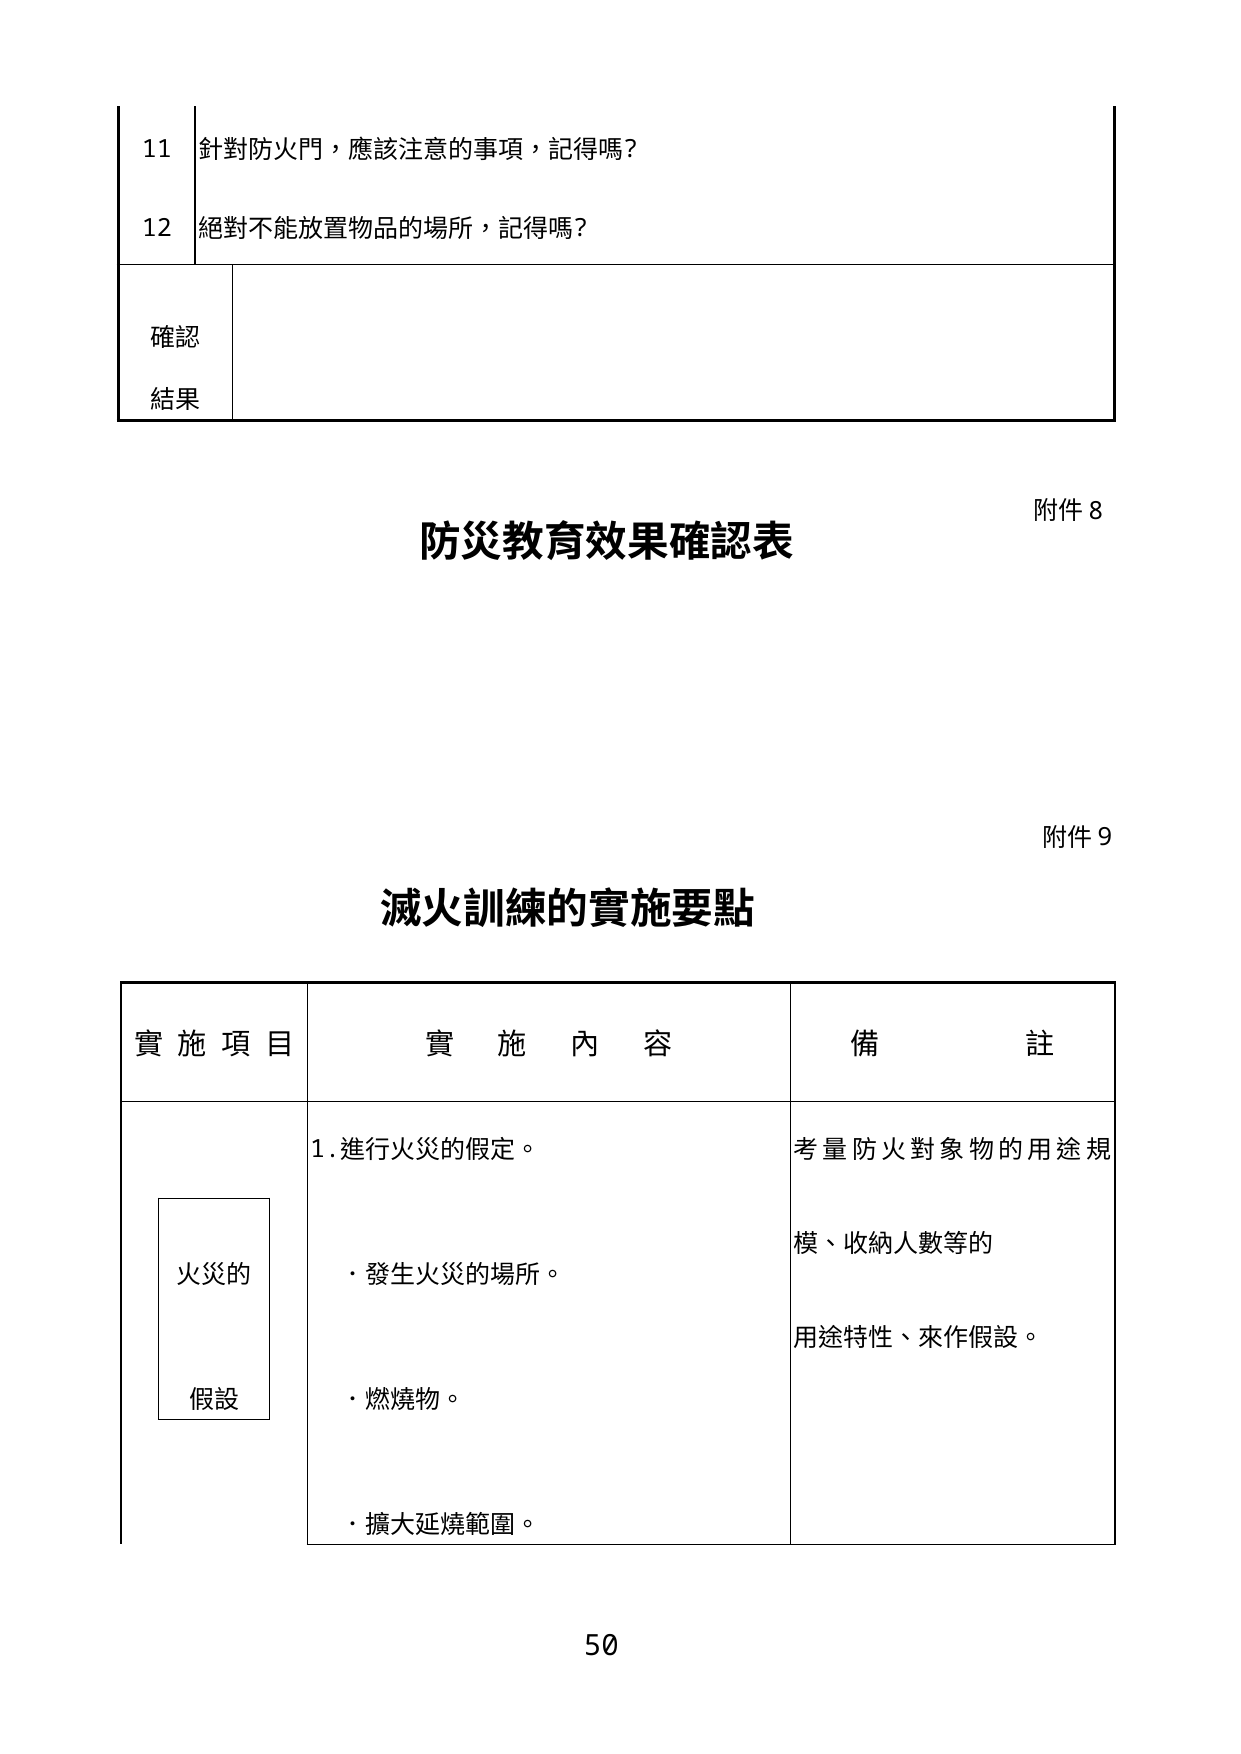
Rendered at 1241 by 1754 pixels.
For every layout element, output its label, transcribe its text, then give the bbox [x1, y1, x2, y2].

table_cell 針對防火門，應該注意的事項，記得嗎? [196, 106, 1113, 169]
table_cell [158, 1420, 270, 1544]
table_cell [122, 1294, 158, 1419]
table_cell [270, 1294, 307, 1419]
table_cell [121, 919, 129, 981]
table_cell 確認 結果 [120, 265, 232, 419]
table_cell 假設 [159, 1294, 269, 1419]
table_cell [233, 265, 1113, 419]
table_cell 實 施 項 目 [122, 984, 307, 1101]
text 防災教育效果確認表 [339, 508, 873, 568]
table_cell [122, 1102, 158, 1197]
table_cell 絕對不能放置物品的場所，記得嗎? [196, 169, 1113, 264]
table_cell 備 註 [791, 984, 1114, 1101]
table_cell [270, 1198, 307, 1294]
table_cell [270, 1419, 307, 1544]
table_cell 11 [120, 106, 194, 169]
table_cell [122, 1419, 158, 1544]
table_header 附件9 [121, 794, 1115, 856]
table_cell [158, 1102, 270, 1197]
table_cell 12 [120, 169, 194, 264]
text 附件8 [1033, 489, 1116, 524]
table_cell 火災的 [159, 1199, 269, 1294]
table_cell [122, 1198, 158, 1294]
table_cell [270, 1102, 307, 1197]
table_cell 實 施 內 容 [308, 984, 790, 1101]
table_cell [121, 856, 1115, 951]
table_cell 1.進行火災的假定。 ．發生火災的場所。 ．燃燒物。 ．擴大延燒範圍。 [308, 1102, 790, 1544]
table_cell [129, 919, 1115, 981]
table_cell 考量防火對象物的用途規模、收納人數等的 用途特性、來作假設。 [791, 1102, 1114, 1544]
